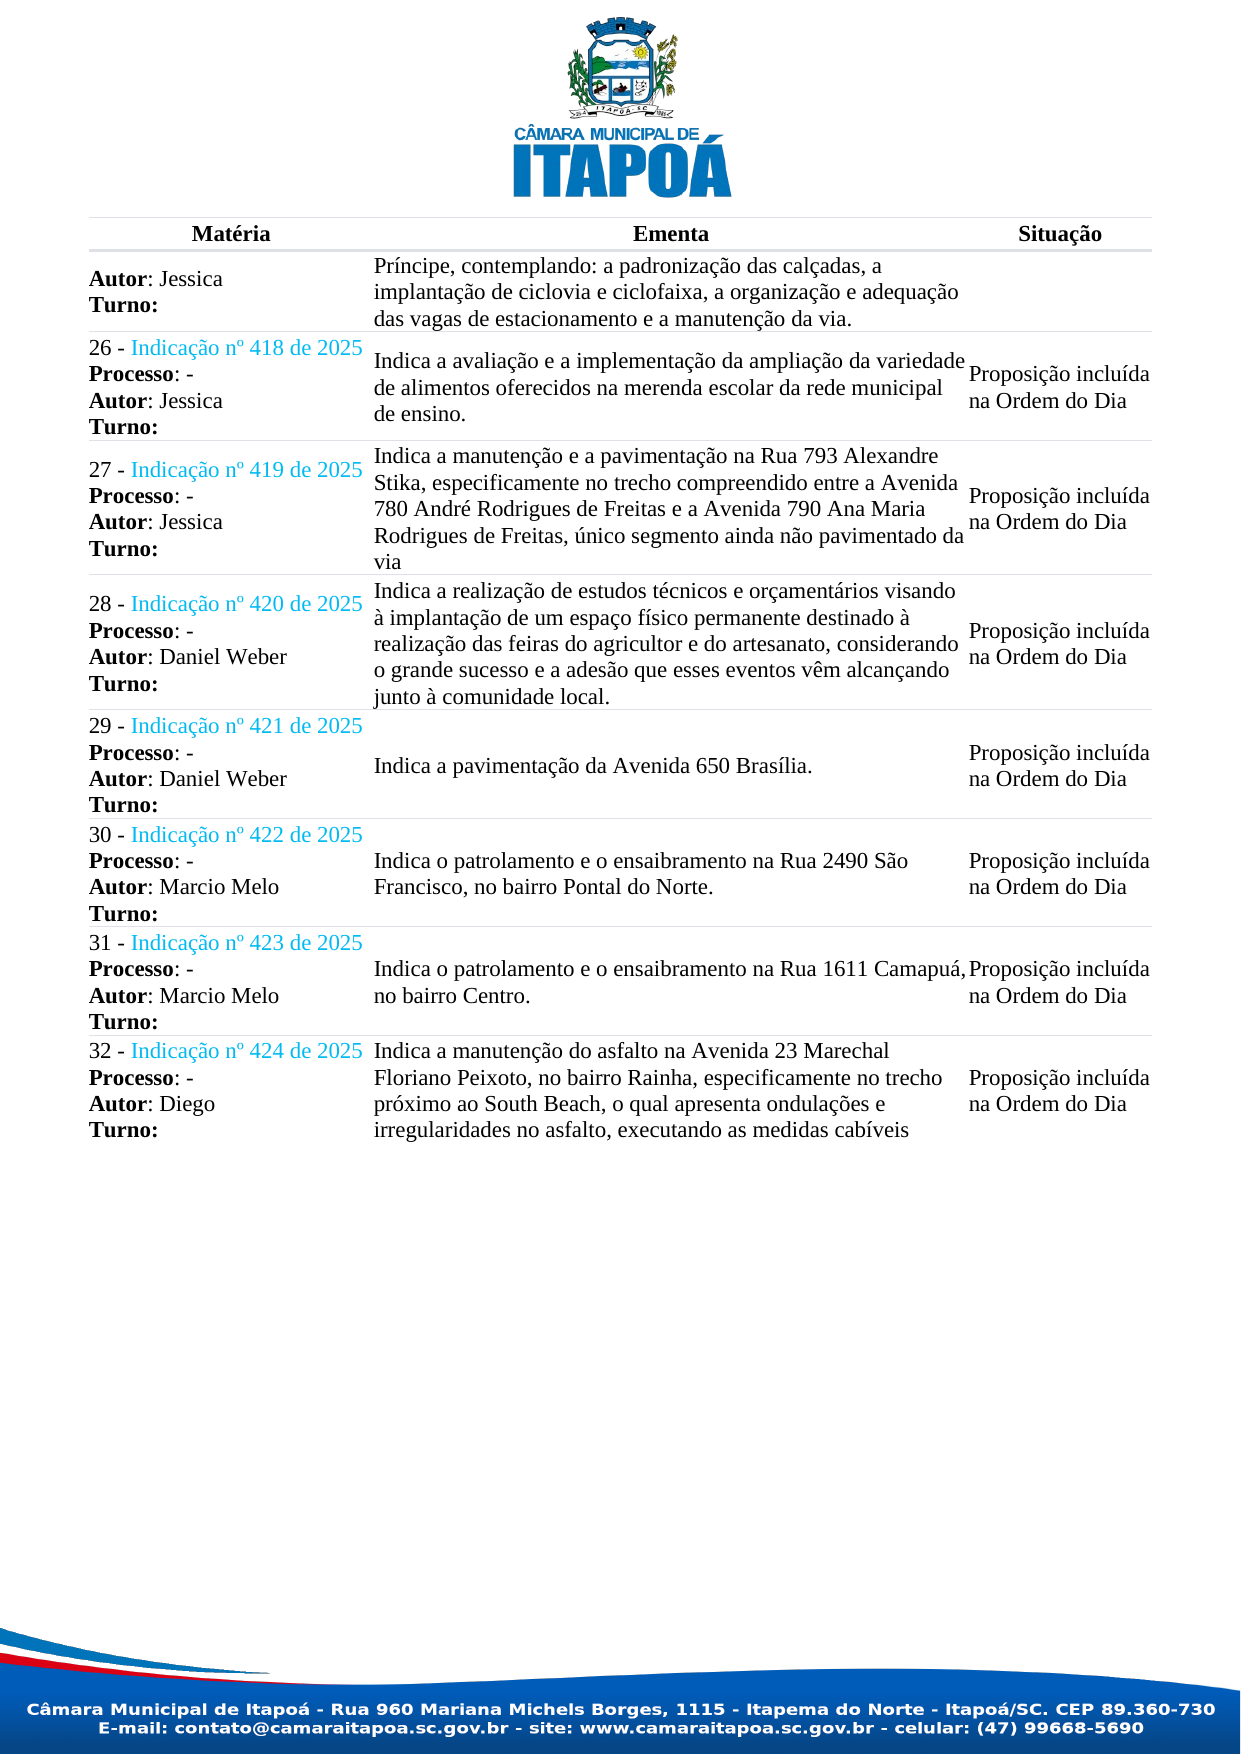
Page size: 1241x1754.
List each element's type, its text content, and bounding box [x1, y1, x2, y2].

table_cell Indica a pavimentação da Avenida 650 Brasília. [374, 710, 968, 818]
table_cell Indica a avaliação e a implementação da ampliação da variedade de alimentos oferecidos na merenda escolar da rede municipal de ensino. [374, 332, 968, 439]
table_cell 31 - Indicação nº 423 de 2025 Processo: - Autor: Marcio Melo Turno: [89, 927, 373, 1034]
table_header Matéria [89, 218, 373, 249]
table_cell [969, 252, 1152, 331]
table_cell Indica a realização de estudos técnicos e orçamentários visando à implantação de um espaço físico permanente destinado à realização das feiras do agricultor e do artesanato, considerando o grande sucesso e a adesão que esses eventos vêm alcançando junto à comunidade local. [374, 575, 968, 709]
table_header Ementa [374, 218, 968, 249]
table_cell 26 - Indicação nº 418 de 2025 Processo: - Autor: Jessica Turno: [89, 332, 373, 439]
table_cell Príncipe, contemplando: a padronização das calçadas, a implantação de ciclovia e ciclofaixa, a organização e adequação das vagas de estacionamento e a manutenção da via. [374, 252, 968, 331]
table_cell 32 - Indicação nº 424 de 2025 Processo: - Autor: Diego Turno: [89, 1036, 373, 1143]
table_cell 30 - Indicação nº 422 de 2025 Processo: - Autor: Marcio Melo Turno: [89, 819, 373, 926]
table_cell Proposição incluída na Ordem do Dia [969, 441, 1152, 574]
table_cell 28 - Indicação nº 420 de 2025 Processo: - Autor: Daniel Weber Turno: [89, 575, 373, 709]
table_cell 29 - Indicação nº 421 de 2025 Processo: - Autor: Daniel Weber Turno: [89, 710, 373, 818]
table_cell Proposição incluída na Ordem do Dia [969, 1036, 1152, 1143]
table_cell Indica o patrolamento e o ensaibramento na Rua 1611 Camapuá, no bairro Centro. [374, 927, 968, 1034]
table_cell Proposição incluída na Ordem do Dia [969, 332, 1152, 439]
table_cell - Autor: Jessica Turno: [89, 252, 373, 331]
table_cell Indica o patrolamento e o ensaibramento na Rua 2490 São Francisco, no bairro Pontal do Norte. [374, 819, 968, 926]
table_cell Proposição incluída na Ordem do Dia [969, 710, 1152, 818]
table_cell Proposição incluída na Ordem do Dia [969, 927, 1152, 1034]
picture [0, 1628, 1241, 1754]
table_cell Proposição incluída na Ordem do Dia [969, 819, 1152, 926]
table_cell 27 - Indicação nº 419 de 2025 Processo: - Autor: Jessica Turno: [89, 441, 373, 574]
table_cell Indica a manutenção e a pavimentação na Rua 793 Alexandre Stika, especificamente no trecho compreendido entre a Avenida 780 André Rodrigues de Freitas e a Avenida 790 Ana Maria Rodrigues de Freitas, único segmento ainda não pavimentado da via [374, 441, 968, 574]
table_cell Indica a manutenção do asfalto na Avenida 23 Marechal Floriano Peixoto, no bairro Rainha, especificamente no trecho próximo ao South Beach, o qual apresenta ondulações e irregularidades no asfalto, executando as medidas cabíveis [374, 1036, 968, 1143]
table_header Situação [969, 218, 1152, 249]
picture [510, 14, 734, 198]
table_cell Proposição incluída na Ordem do Dia [969, 575, 1152, 709]
